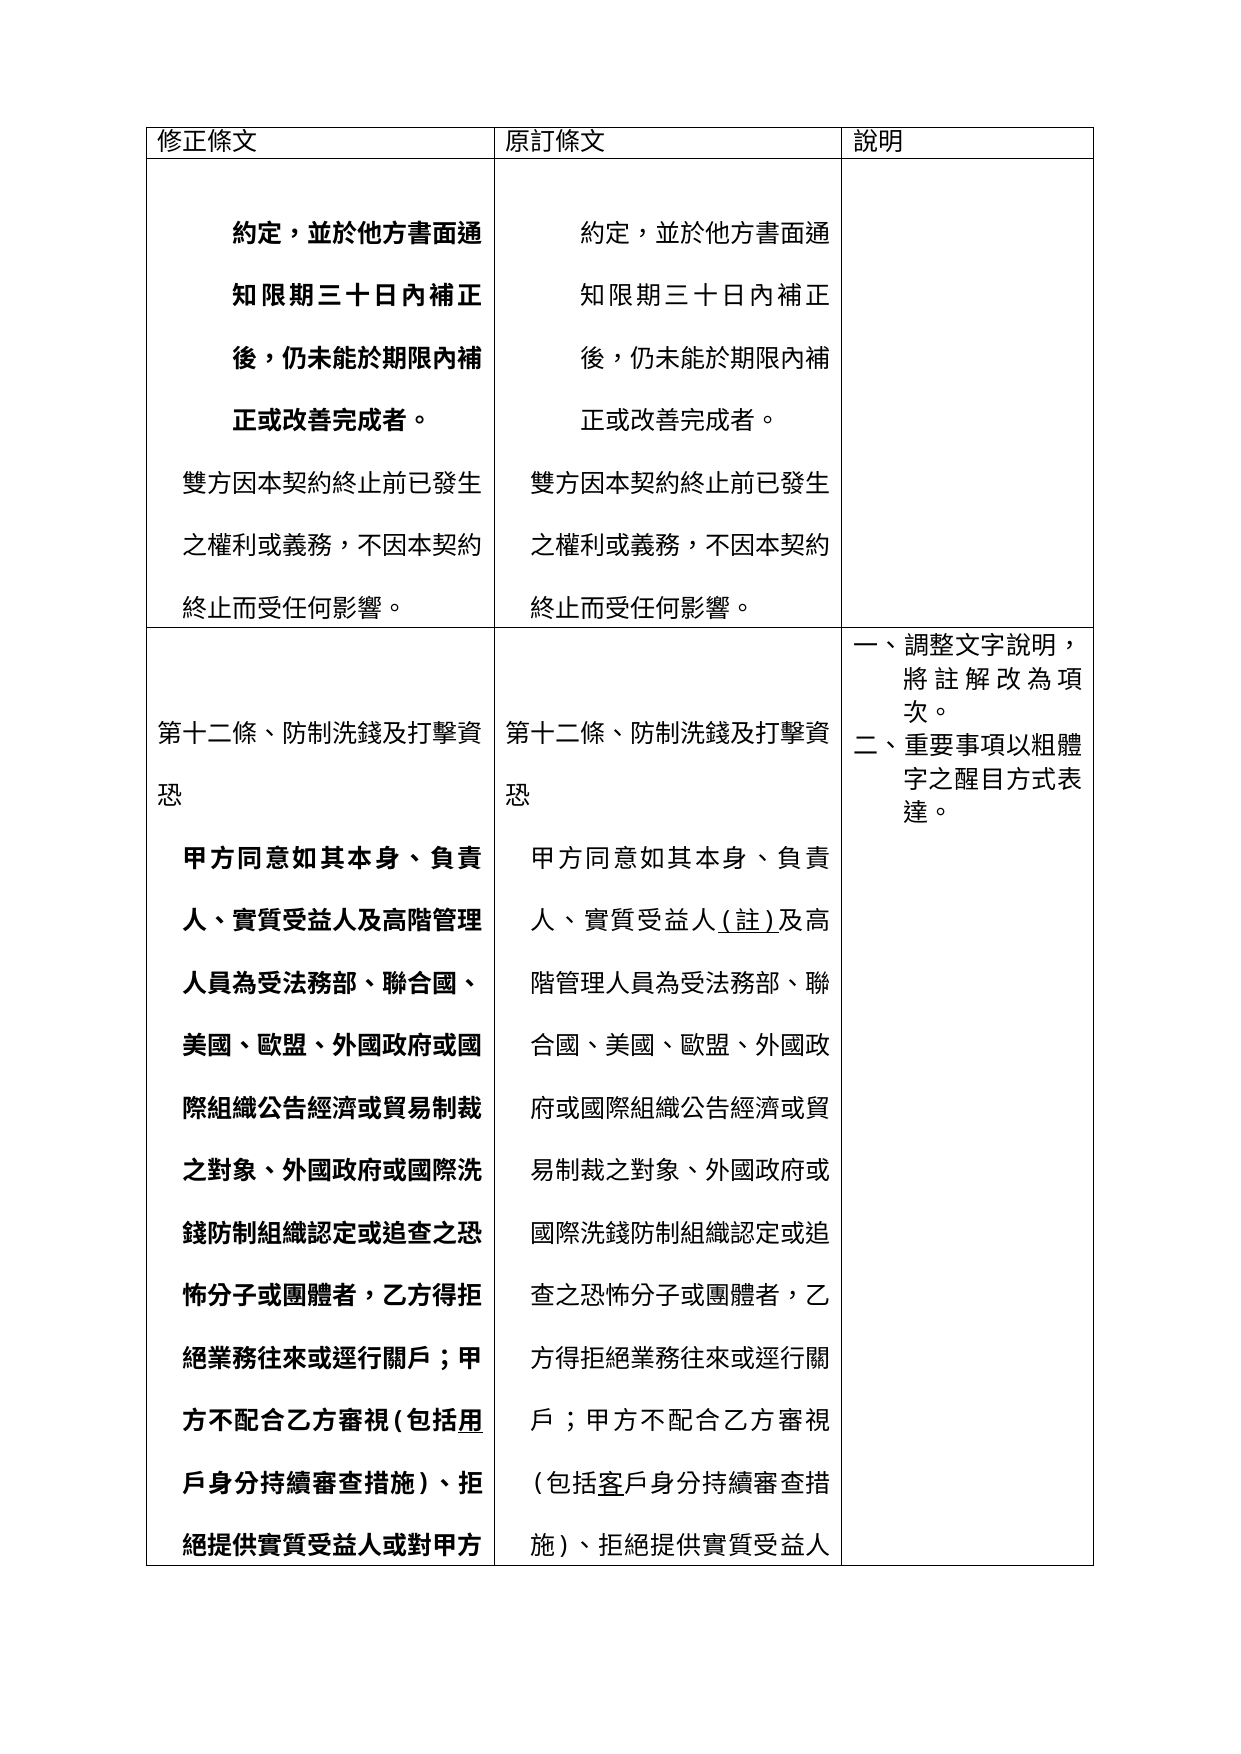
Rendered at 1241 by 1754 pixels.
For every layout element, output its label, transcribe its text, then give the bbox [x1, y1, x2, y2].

table_cell 第十二條、防制洗錢及打擊資恐 甲方同意如其本身、負責人、實質受益人(註)及高階管理人員為受法務部、聯合國、美國、歐盟、外國政府或國際組織公告經濟或貿易制裁之對象、外國政府或國際洗錢防制組織認定或追查之恐怖分子或團體者，乙方得拒絕業務往來或逕行關戶；甲方不配合乙方審視(包括客戶身分持續審查措施)、拒絕提供實質受益人 [495, 628, 841, 1564]
table_header 原訂條文 [495, 128, 841, 158]
table_header 說明 [842, 128, 1093, 158]
table_cell [842, 159, 1093, 627]
table_cell 約定，並於他方書面通知限期三十日內補正後，仍未能於期限內補正或改善完成者。 雙方因本契約終止前已發生之權利或義務，不因本契約終止而受任何影響。 [495, 159, 841, 627]
table_cell 約定，並於他方書面通知限期三十日內補正後，仍未能於期限內補正或改善完成者。 雙方因本契約終止前已發生之權利或義務，不因本契約終止而受任何影響。 [147, 159, 494, 627]
table_cell 一、調整文字說明，將註解改為項次。 二、重要事項以粗體字之醒目方式表達。 [842, 628, 1093, 1564]
table_cell 第十二條、防制洗錢及打擊資恐 甲方同意如其本身、負責人、實質受益人及高階管理人員為受法務部、聯合國、美國、歐盟、外國政府或國際組織公告經濟或貿易制裁之對象、外國政府或國際洗錢防制組織認定或追查之恐怖分子或團體者，乙方得拒絕業務往來或逕行關戶；甲方不配合乙方審視(包括用戶身分持續審查措施)、拒絕提供實質受益人或對甲方 [147, 628, 494, 1564]
table_header 修正條文 [147, 128, 494, 158]
